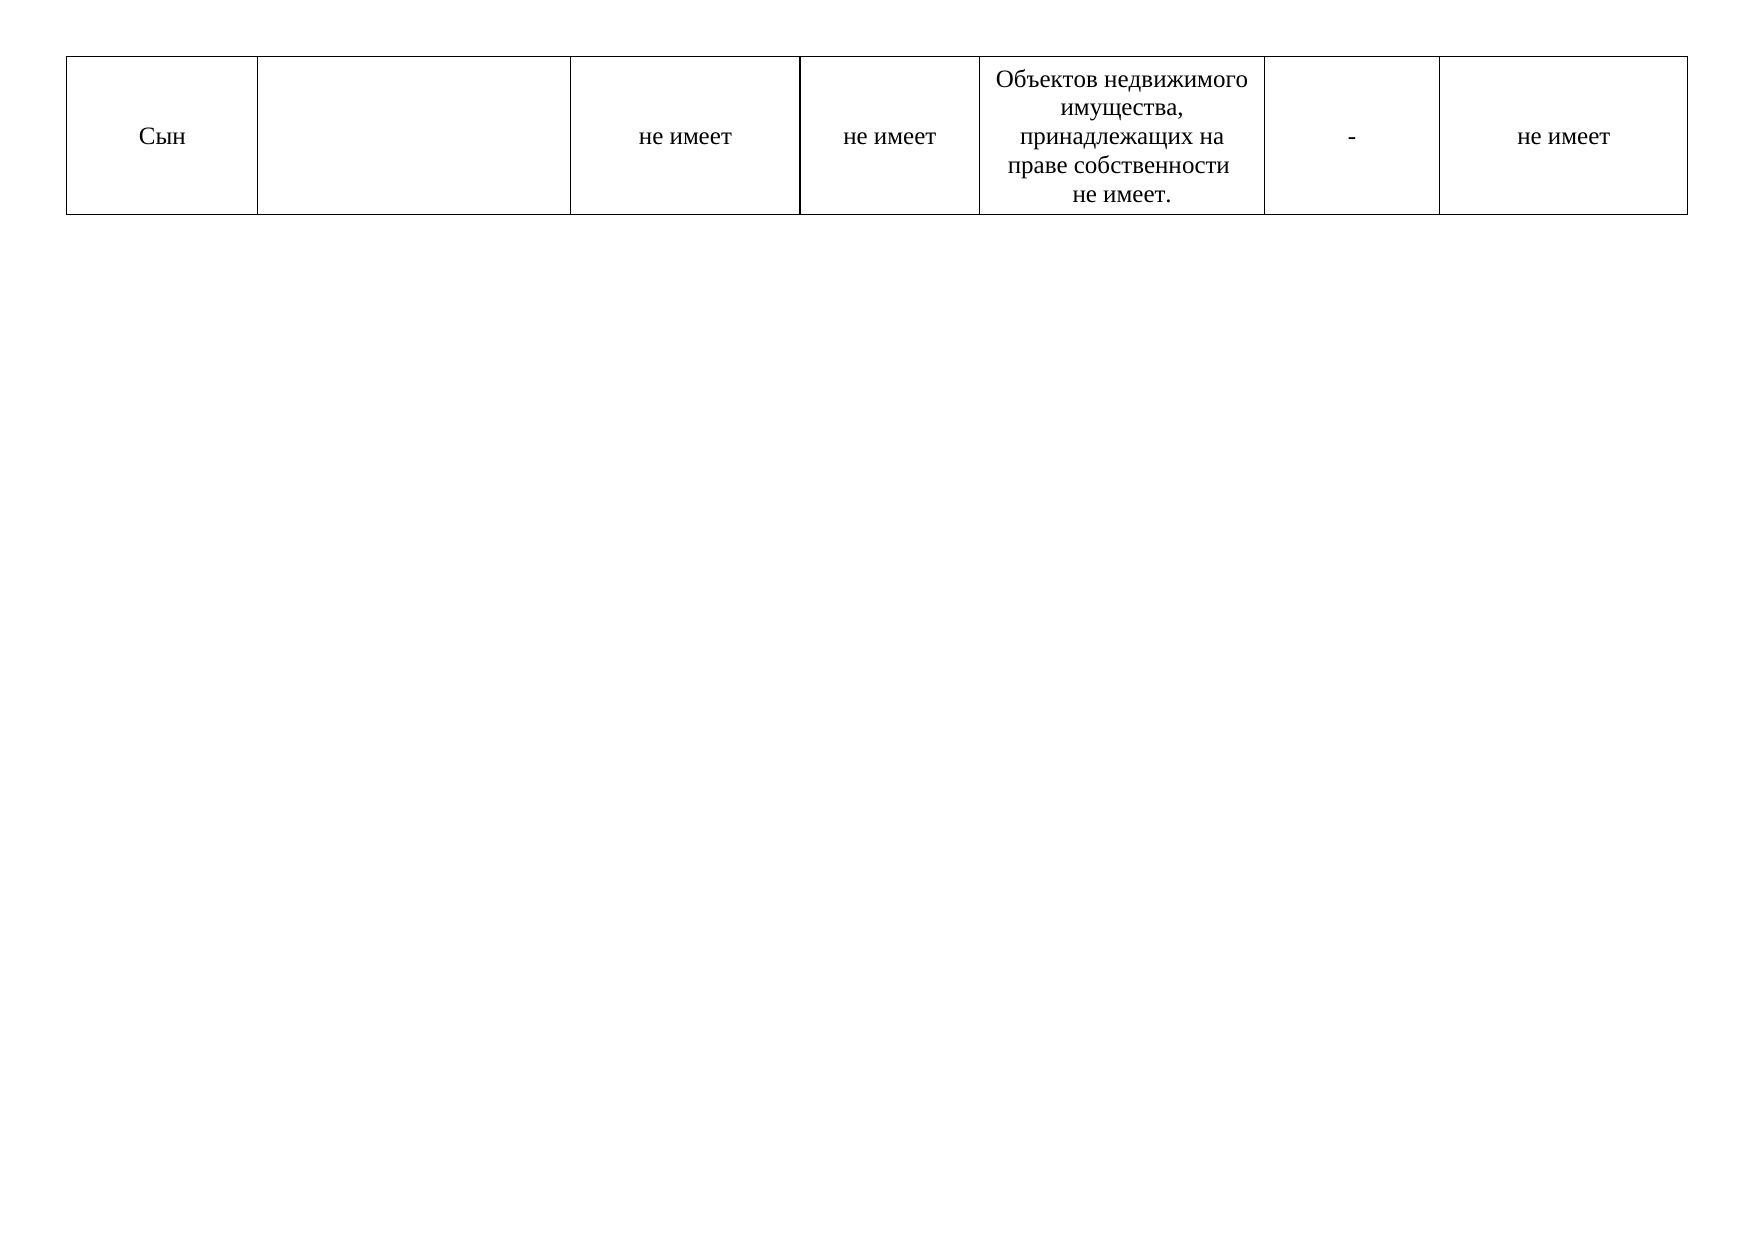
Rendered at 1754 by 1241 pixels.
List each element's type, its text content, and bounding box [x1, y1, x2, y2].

table_cell не имеет [1440, 57, 1687, 214]
table_cell [258, 57, 570, 214]
table_cell - [1265, 57, 1439, 214]
table_cell Объектов недвижимого имущества, принадлежащих на праве собственности не имеет. [980, 57, 1264, 214]
table_cell не имеет [571, 57, 799, 214]
table_cell не имеет [801, 57, 979, 214]
table_cell сын [67, 57, 257, 214]
